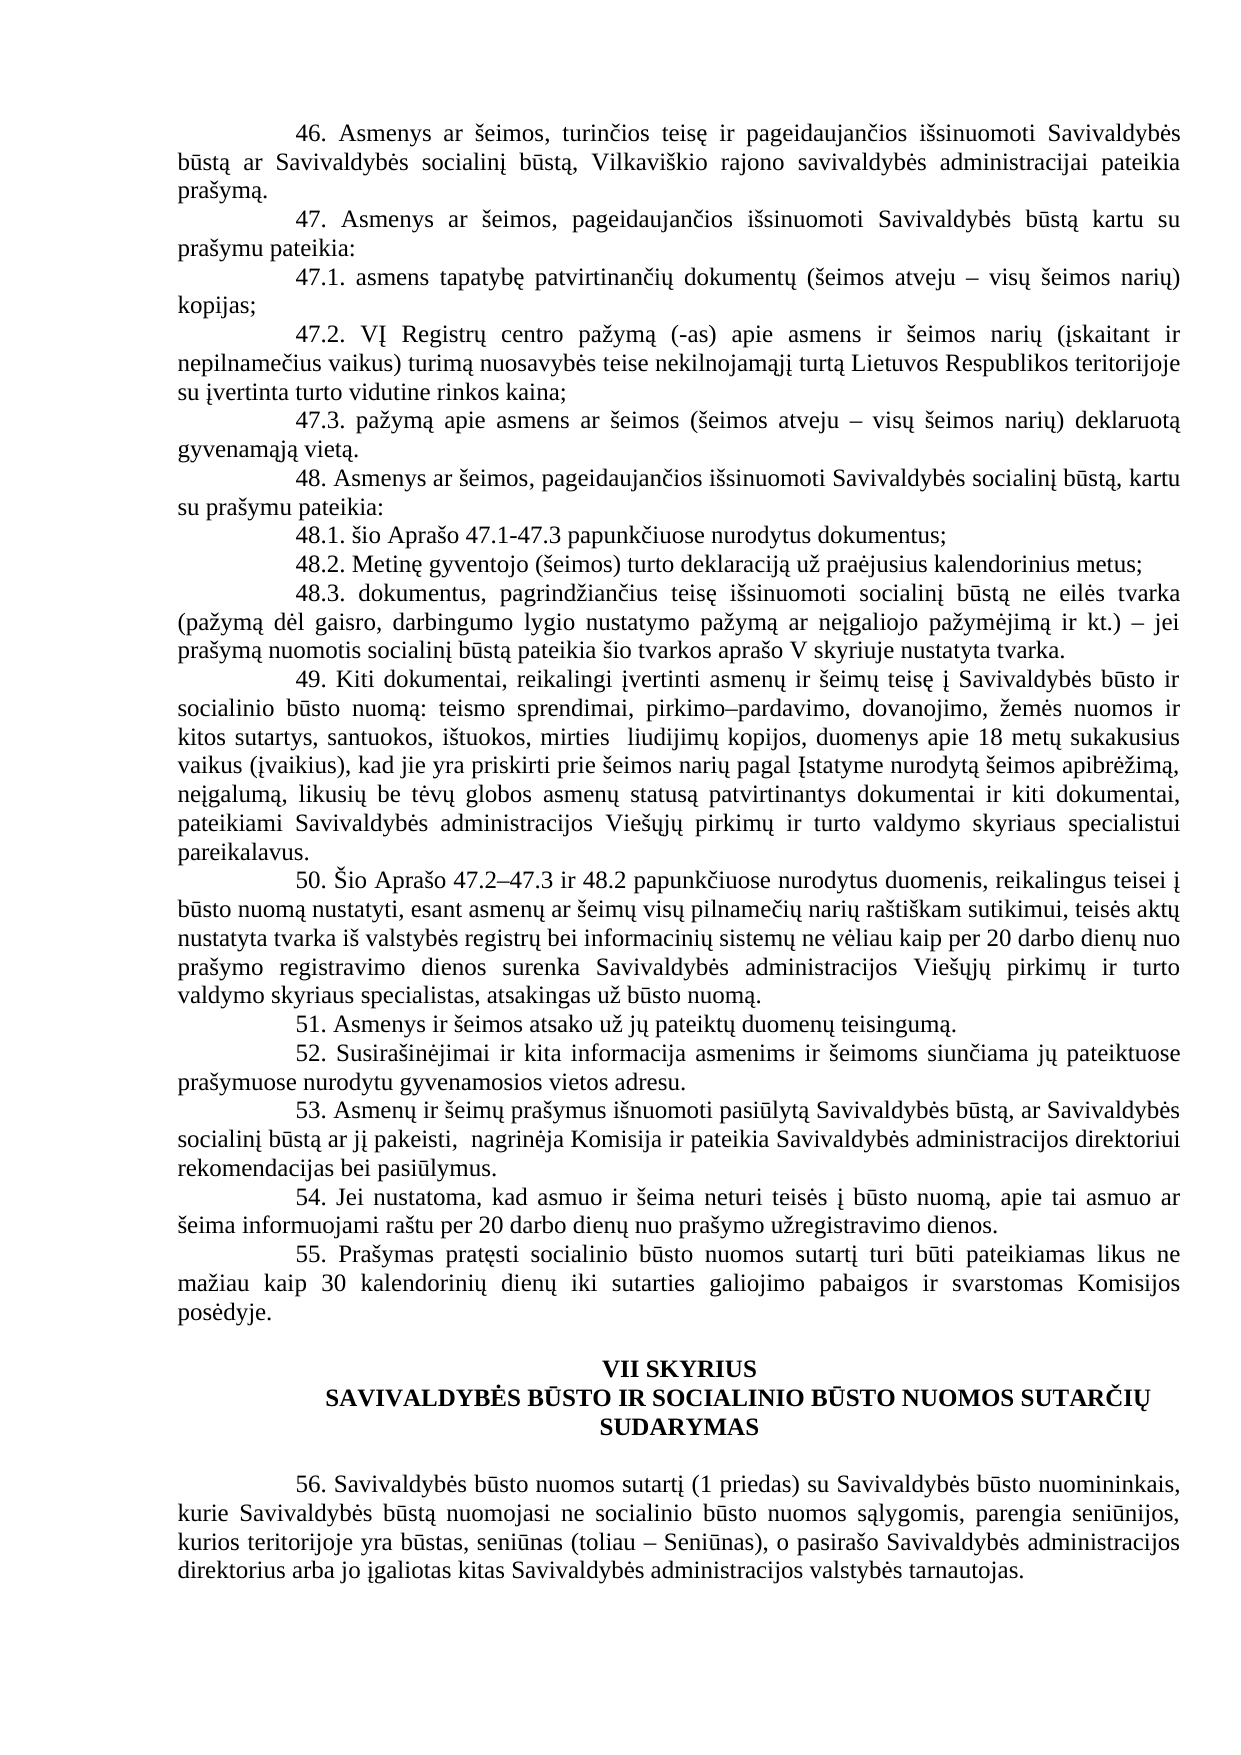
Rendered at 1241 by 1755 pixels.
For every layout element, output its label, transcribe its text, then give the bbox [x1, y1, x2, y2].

text 46. Asmenys ar šeimos, turinčios teisę ir pageidaujančios išsinuomoti Savivaldybės būstą ar Savivaldybės socialinį būstą, Vilkaviškio rajono savivaldybės administracijai pateikia prašymą. [177, 118, 1181, 204]
text 51. Asmenys ir šeimos atsako už jų pateiktų duomenų teisingumą. [177, 1009, 1181, 1038]
text 55. Prašymas pratęsti socialinio būsto nuomos sutartį turi būti pateikiamas likus ne mažiau kaip 30 kalendorinių dienų iki sutarties galiojimo pabaigos ir svarstomas Komisijos posėdyje. [177, 1239, 1181, 1326]
text 47.1. asmens tapatybę patvirtinančių dokumentų (šeimos atveju – visų šeimos narių) kopijas; [177, 262, 1181, 319]
text 47. Asmenys ar šeimos, pageidaujančios išsinuomoti Savivaldybės būstą kartu su prašymu pateikia: [177, 204, 1181, 262]
text 50. Šio Aprašo 47.2–47.3 ir 48.2 papunkčiuose nurodytus duomenis, reikalingus teisei į būsto nuomą nustatyti, esant asmenų ar šeimų visų pilnamečių narių raštiškam sutikimui, teisės aktų nustatyta tvarka iš valstybės registrų bei informacinių sistemų ne vėliau kaip per 20 darbo dienų nuo prašymo registravimo dienos surenka Savivaldybės administracijos Viešųjų pirkimų ir turto valdymo skyriaus specialistas, atsakingas už būsto nuomą. [177, 866, 1181, 1009]
text 48.3. dokumentus, pagrindžiančius teisę išsinuomoti socialinį būstą ne eilės tvarka (pažymą dėl gaisro, darbingumo lygio nustatymo pažymą ar neįgaliojo pažymėjimą ir kt.) – jei prašymą nuomotis socialinį būstą pateikia šio tvarkos aprašo V skyriuje nustatyta tvarka. [177, 578, 1181, 664]
text VII SKYRIUS [177, 1354, 1181, 1383]
text 49. Kiti dokumentai, reikalingi įvertinti asmenų ir šeimų teisę į Savivaldybės būsto ir socialinio būsto nuomą: teismo sprendimai, pirkimo–pardavimo, dovanojimo, žemės nuomos ir kitos sutartys, santuokos, ištuokos, mirties liudijimų kopijos, duomenys apie 18 metų sukakusius vaikus (įvaikius), kad jie yra priskirti prie šeimos narių pagal Įstatyme nurodytą šeimos apibrėžimą, neįgalumą, likusių be tėvų globos asmenų statusą patvirtinantys dokumentai ir kiti dokumentai, pateikiami Savivaldybės administracijos Viešųjų pirkimų ir turto valdymo skyriaus specialistui pareikalavus. [177, 664, 1181, 866]
text 52. Susirašinėjimai ir kita informacija asmenims ir šeimoms siunčiama jų pateiktuose prašymuose nurodytu gyvenamosios vietos adresu. [177, 1038, 1181, 1096]
text 48.2. Metinę gyventojo (šeimos) turto deklaraciją už praėjusius kalendorinius metus; [177, 549, 1181, 578]
text 56. Savivaldybės būsto nuomos sutartį (1 priedas) su Savivaldybės būsto nuomininkais, kurie Savivaldybės būstą nuomojasi ne socialinio būsto nuomos sąlygomis, parengia seniūnijos, kurios teritorijoje yra būstas, seniūnas (toliau – Seniūnas), o pasirašo Savivaldybės administracijos direktorius arba jo įgaliotas kitas Savivaldybės administracijos valstybės tarnautojas. [177, 1469, 1181, 1584]
text 47.3. pažymą apie asmens ar šeimos (šeimos atveju – visų šeimos narių) deklaruotą gyvenamąją vietą. [177, 406, 1181, 463]
text 54. Jei nustatoma, kad asmuo ir šeima neturi teisės į būsto nuomą, apie tai asmuo ar šeima informuojami raštu per 20 darbo dienų nuo prašymo užregistravimo dienos. [177, 1182, 1181, 1239]
text 53. Asmenų ir šeimų prašymus išnuomoti pasiūlytą Savivaldybės būstą, ar Savivaldybės socialinį būstą ar jį pakeisti, nagrinėja Komisija ir pateikia Savivaldybės administracijos direktoriui rekomendacijas bei pasiūlymus. [177, 1096, 1181, 1182]
text 47.2. VĮ Registrų centro pažymą (-as) apie asmens ir šeimos narių (įskaitant ir nepilnamečius vaikus) turimą nuosavybės teise nekilnojamąjį turtą Lietuvos Respublikos teritorijoje su įvertinta turto vidutine rinkos kaina; [177, 319, 1181, 406]
text 48. Asmenys ar šeimos, pageidaujančios išsinuomoti Savivaldybės socialinį būstą, kartu su prašymu pateikia: [177, 463, 1181, 521]
text 48.1. šio Aprašo 47.1-47.3 papunkčiuose nurodytus dokumentus; [177, 521, 1181, 549]
text SAVIVALDYBĖS BŪSTO IR SOCIALINIO BŪSTO NUOMOS SUTARČIŲ SUDARYMAS [177, 1383, 1181, 1441]
